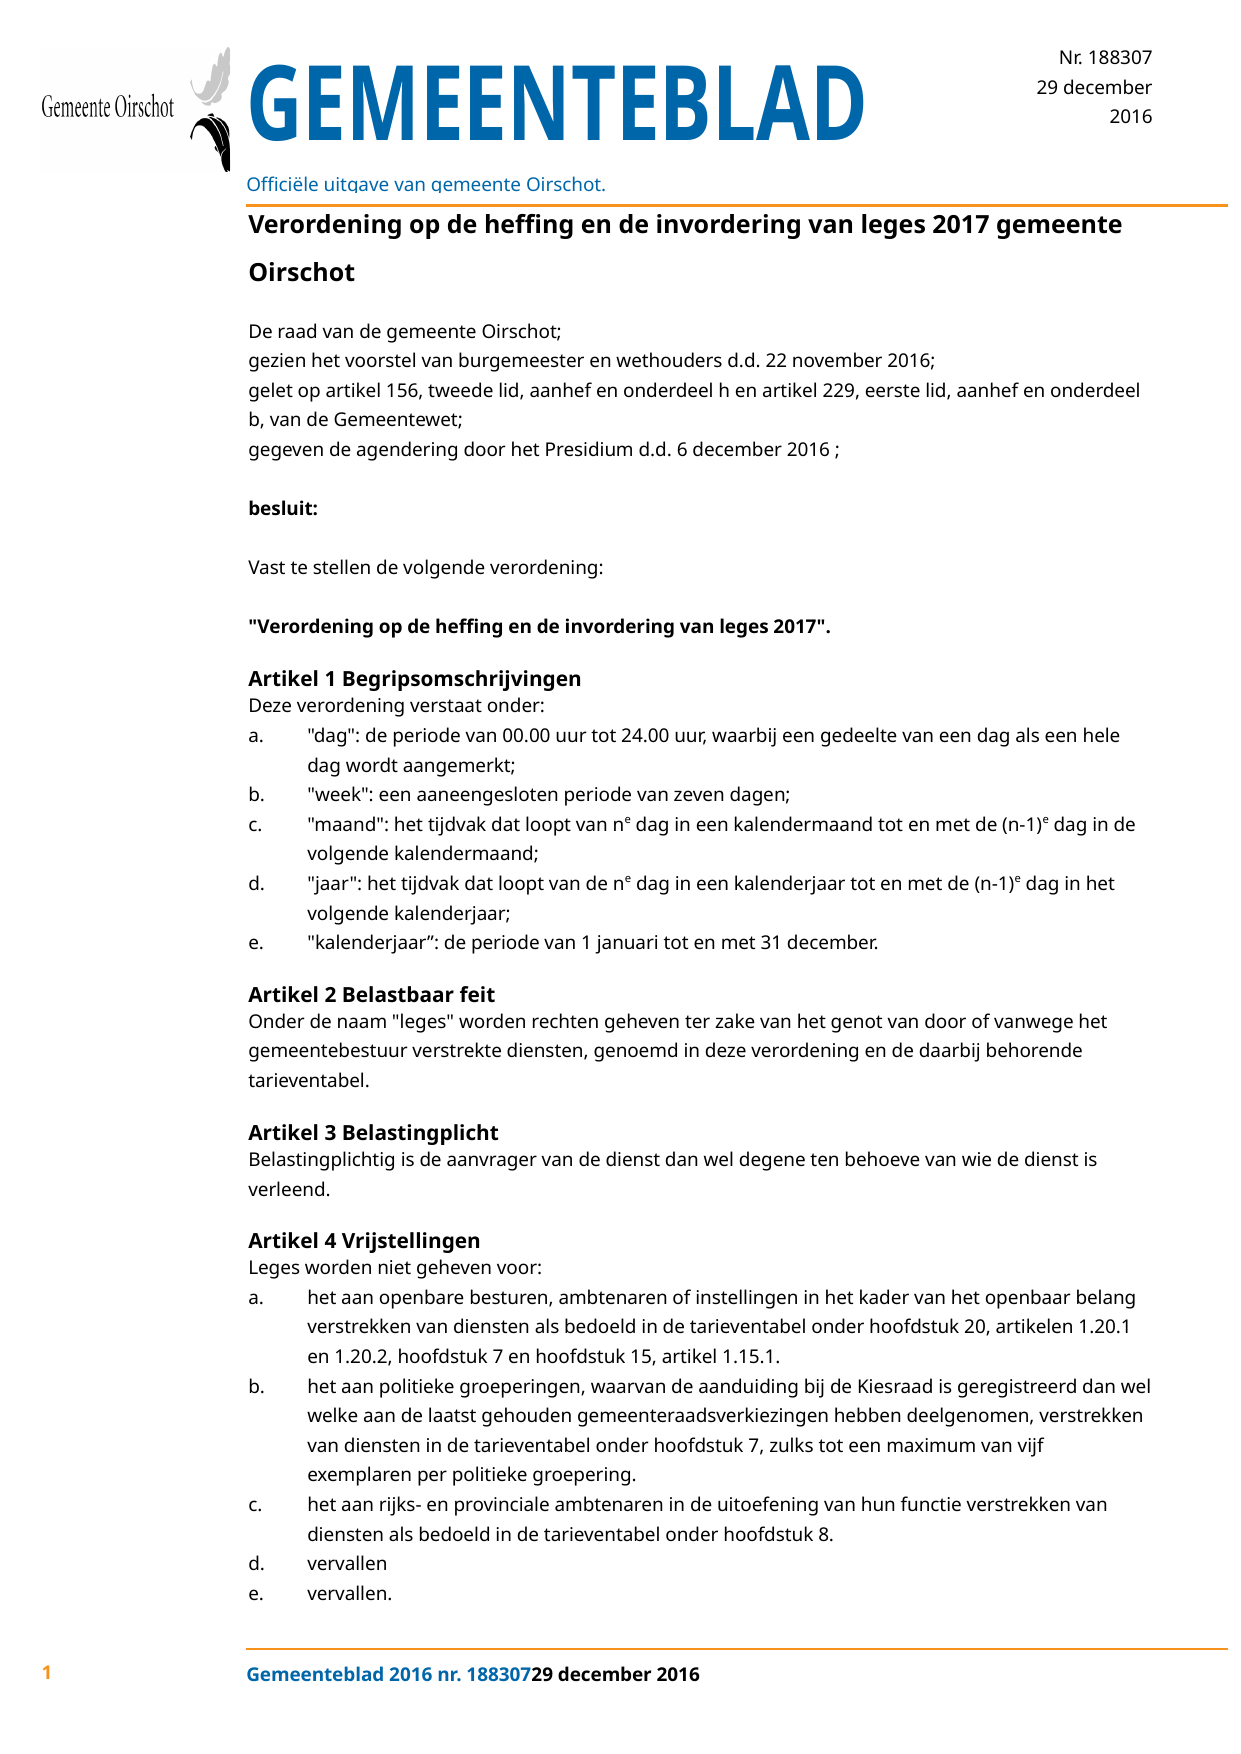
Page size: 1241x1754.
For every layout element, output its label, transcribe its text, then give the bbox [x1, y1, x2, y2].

picture [41, 47, 231, 172]
text Vast te stellen de volgende verordening: [248, 554, 1152, 580]
text Belastingplichtig is de aanvrager van de dienst dan wel degene ten behoeve van wie de dienst is verleend. [248, 1146, 1152, 1201]
text De raad van de gemeente Oirschot; [248, 318, 1152, 344]
list het aan openbare besturen, ambtenaren of instellingen in het kader van het openbaar belang verstrekken van diensten als bedoeld in de tarieventabel onder hoofdstuk 20, artikelen 1.20.1 en 1.20.2, hoofdstuk 7 en hoofdstuk 15, artikel 1.15.1. [248, 1284, 1152, 1369]
text gelet op artikel 156, tweede lid, aanhef en onderdeel h en artikel 229, eerste lid, aanhef en onderdeel b, van de Gemeentewet; [248, 377, 1152, 432]
text Artikel 4 Vrijstellingen [248, 1226, 1152, 1254]
list "maand": het tijdvak dat loopt van ne dag in een kalendermaand tot en met de (n-1)e dag in de volgende kalendermaand; [248, 811, 1152, 866]
text "Verordening op de heffing en de invordering van leges 2017". [248, 614, 1152, 639]
list "dag": de periode van 00.00 uur tot 24.00 uur, waarbij een gedeelte van een dag als een hele dag wordt aangemerkt; [248, 722, 1152, 777]
list vervallen [248, 1550, 1152, 1576]
text gegeven de agendering door het Presidium d.d. 6 december 2016 ; [248, 436, 1152, 462]
list het aan politieke groeperingen, waarvan de aanduiding bij de Kiesraad is geregistreerd dan wel welke aan de laatst gehouden gemeenteraadsverkiezingen hebben deelgenomen, verstrekken van diensten in de tarieventabel onder hoofdstuk 7, zulks tot een maximum van vijf exemplaren per politieke groepering. [248, 1373, 1152, 1487]
list "kalenderjaar”: de periode van 1 januari tot en met 31 december. [248, 929, 1152, 955]
text Onder de naam "leges" worden rechten geheven ter zake van het genot van door of vanwege het gemeentebestuur verstrekte diensten, genoemd in deze verordening en de daarbij behorende tarieventabel. [248, 1008, 1152, 1093]
list "week": een aaneengesloten periode van zeven dagen; [248, 781, 1152, 807]
text Artikel 2 Belastbaar feit [248, 980, 1152, 1008]
text Deze verordening verstaat onder: [248, 693, 1152, 718]
list het aan rijks- en provinciale ambtenaren in de uitoefening van hun functie verstrekken van diensten als bedoeld in de tarieventabel onder hoofdstuk 8. [248, 1491, 1152, 1547]
text gezien het voorstel van burgemeester en wethouders d.d. 22 november 2016; [248, 347, 1152, 373]
text besluit: [248, 495, 1152, 521]
text Artikel 3 Belastingplicht [248, 1118, 1152, 1146]
text Verordening op de heffing en de invordering van leges 2017 gemeente Oirschot [248, 207, 1152, 288]
text Leges worden niet geheven voor: [248, 1254, 1152, 1280]
list "jaar": het tijdvak dat loopt van de ne dag in een kalenderjaar tot en met de (n-1)e dag in het volgende kalenderjaar; [248, 870, 1152, 925]
text Artikel 1 Begripsomschrijvingen [248, 664, 1152, 693]
list vervallen. [248, 1580, 1152, 1606]
